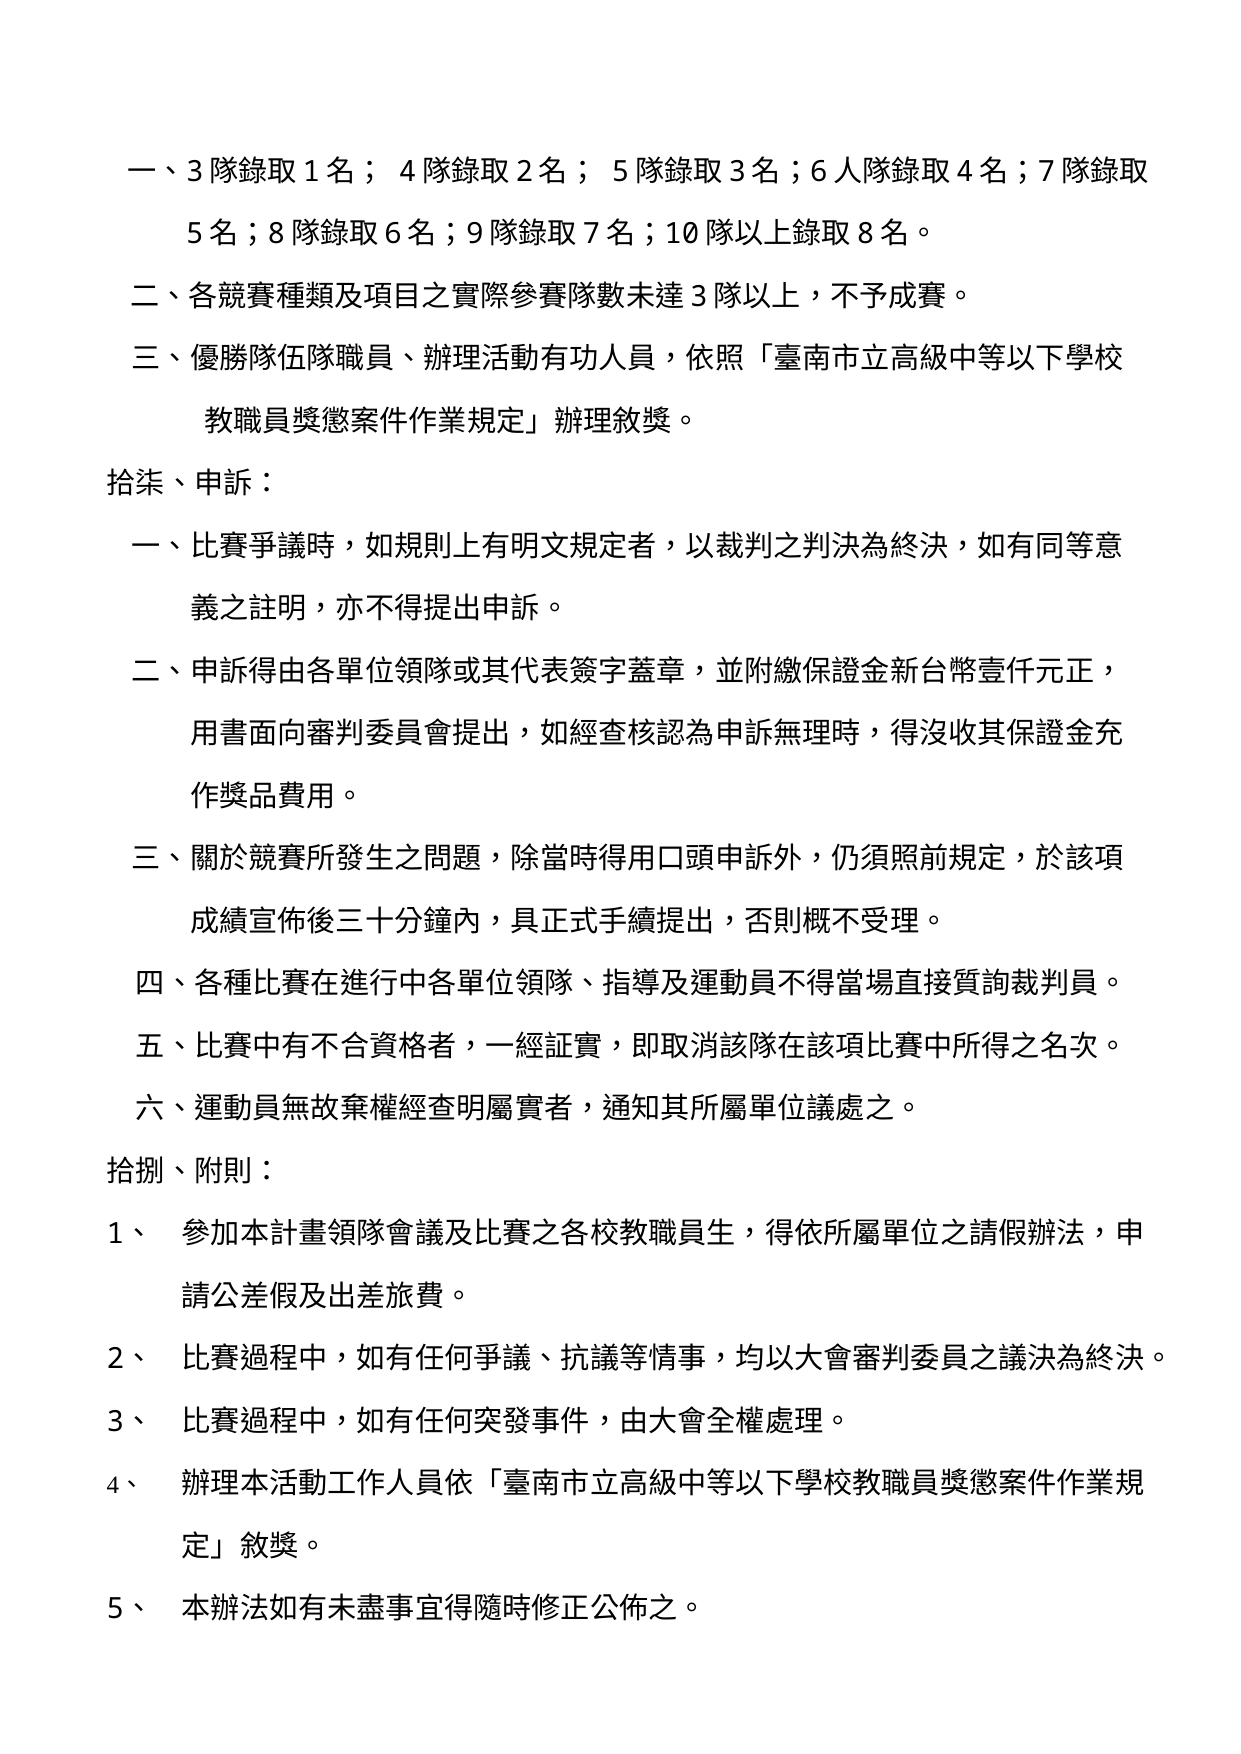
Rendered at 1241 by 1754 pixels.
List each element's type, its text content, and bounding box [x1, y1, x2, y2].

text 拾柒、申訴： [106, 439, 1149, 502]
text 三、優勝隊伍隊職員、辦理活動有功人員，依照「臺南市立高級中等以下學校教職員獎懲案件作業規定」辦理敘獎。 [131, 314, 1149, 439]
text 六、運動員無故棄權經查明屬實者，通知其所屬單位議處之。 [106, 1064, 1149, 1127]
list 本辦法如有未盡事宜得隨時修正公佈之。 [106, 1564, 1149, 1627]
text 二、申訴得由各單位領隊或其代表簽字蓋章，並附繳保證金新台幣壹仟元正，用書面向審判委員會提出，如經查核認為申訴無理時，得沒收其保證金充作獎品費用。 [131, 627, 1149, 814]
text 拾捌、附則： [106, 1127, 1149, 1189]
list 比賽過程中，如有任何突發事件，由大會全權處理。 [106, 1377, 1149, 1439]
list 比賽過程中，如有任何爭議、抗議等情事，均以大會審判委員之議決為終決。 [106, 1314, 1149, 1377]
text 二、各競賽種類及項目之實際參賽隊數未達3隊以上，不予成賽。 [130, 252, 1149, 314]
text 四、各種比賽在進行中各單位領隊、指導及運動員不得當場直接質詢裁判員。 [106, 939, 1149, 1002]
text 一、比賽爭議時，如規則上有明文規定者，以裁判之判決為終決，如有同等意義之註明，亦不得提出申訴。 [131, 502, 1149, 627]
text 一、3隊錄取1名； 4隊錄取2名； 5隊錄取3名；6人隊錄取4名；7隊錄取5名；8隊錄取6名；9隊錄取7名；10隊以上錄取8名。 [127, 127, 1149, 252]
text 五、比賽中有不合資格者，一經証實，即取消該隊在該項比賽中所得之名次。 [121, 1002, 1149, 1064]
list 辦理本活動工作人員依「臺南市立高級中等以下學校教職員獎懲案件作業規定」敘獎。 [106, 1439, 1149, 1564]
text 三、關於競賽所發生之問題，除當時得用口頭申訴外，仍須照前規定，於該項成績宣佈後三十分鐘內，具正式手續提出，否則概不受理。 [131, 814, 1149, 939]
list 參加本計畫領隊會議及比賽之各校教職員生，得依所屬單位之請假辦法，申請公差假及出差旅費。 [106, 1189, 1149, 1314]
